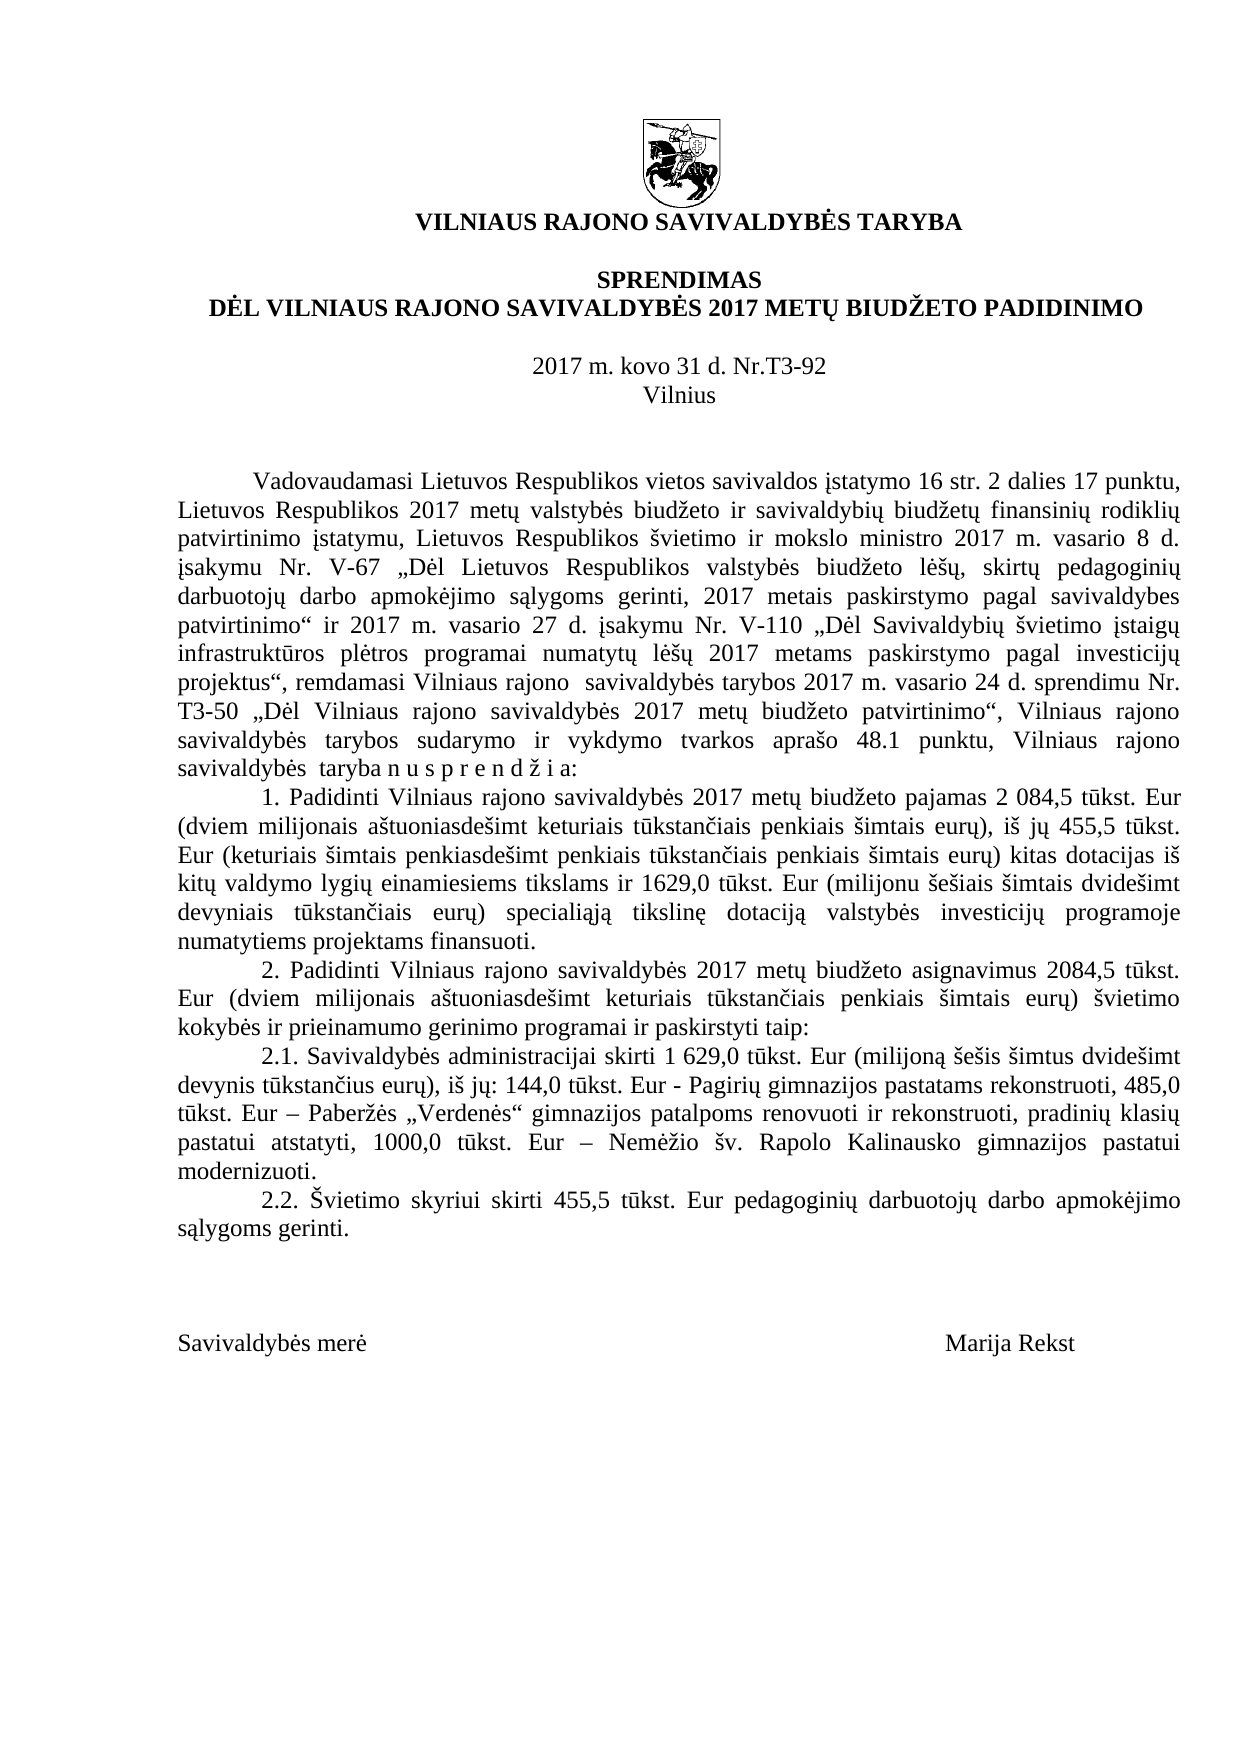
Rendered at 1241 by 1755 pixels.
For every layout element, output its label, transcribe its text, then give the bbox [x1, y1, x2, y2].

text Vadovaudamasi Lietuvos Respublikos vietos savivaldos įstatymo 16 str. 2 dalies 17 punktu, Lietuvos Respublikos 2017 metų valstybės biudžeto ir savivaldybių biudžetų finansinių rodiklių patvirtinimo įstatymu, Lietuvos Respublikos švietimo ir mokslo ministro 2017 m. vasario 8 d. įsakymu Nr. V-67 „Dėl Lietuvos Respublikos valstybės biudžeto lėšų, skirtų pedagoginių darbuotojų darbo apmokėjimo sąlygoms gerinti, 2017 metais paskirstymo pagal savivaldybes patvirtinimo“ ir 2017 m. vasario 27 d. įsakymu Nr. V-110 „Dėl Savivaldybių švietimo įstaigų infrastruktūros plėtros programai numatytų lėšų 2017 metams paskirstymo pagal investicijų projektus“, remdamasi Vilniaus rajono savivaldybės tarybos 2017 m. vasario 24 d. sprendimu Nr. T3-50 „Dėl Vilniaus rajono savivaldybės 2017 metų biudžeto patvirtinimo“, Vilniaus rajono savivaldybės tarybos sudarymo ir vykdymo tvarkos aprašo 48.1 punktu, Vilniaus rajono savivaldybės taryba n u s p r e n d ž i a: [177, 466, 1181, 782]
text 1. Padidinti Vilniaus rajono savivaldybės 2017 metų biudžeto pajamas 2 084,5 tūkst. Eur (dviem milijonais aštuoniasdešimt keturiais tūkstančiais penkiais šimtais eurų), iš jų 455,5 tūkst. Eur (keturiais šimtais penkiasdešimt penkiais tūkstančiais penkiais šimtais eurų) kitas dotacijas iš kitų valdymo lygių einamiesiems tikslams ir 1629,0 tūkst. Eur (milijonu šešiais šimtais dvidešimt devyniais tūkstančiais eurų) specialiąją tikslinę dotaciją valstybės investicijų programoje numatytiems projektams finansuoti. [177, 782, 1181, 955]
text VILNIAUS RAJONO SAVIVALDYBĖS TARYBA [192, 207, 1186, 236]
text 2.2. Švietimo skyriui skirti 455,5 tūkst. Eur pedagoginių darbuotojų darbo apmokėjimo sąlygoms gerinti. [177, 1185, 1181, 1242]
text SPRENDIMAS [177, 265, 1181, 293]
text 2. Padidinti Vilniaus rajono savivaldybės 2017 metų biudžeto asignavimus 2084,5 tūkst. Eur (dviem milijonais aštuoniasdešimt keturiais tūkstančiais penkiais šimtais eurų) švietimo kokybės ir prieinamumo gerinimo programai ir paskirstyti taip: [177, 955, 1181, 1041]
text Savivaldybės merė Marija Rekst [177, 1328, 1181, 1357]
text 2.1. Savivaldybės administracijai skirti 1 629,0 tūkst. Eur (milijoną šešis šimtus dvidešimt devynis tūkstančius eurų), iš jų: 144,0 tūkst. Eur - Pagirių gimnazijos pastatams rekonstruoti, 485,0 tūkst. Eur – Paberžės „Verdenės“ gimnazijos patalpoms renovuoti ir rekonstruoti, pradinių klasių pastatui atstatyti, 1000,0 tūkst. Eur – Nemėžio šv. Rapolo Kalinausko gimnazijos pastatui modernizuoti. [177, 1041, 1181, 1185]
text 2017 m. kovo 31 d. Nr.T3-92 [177, 351, 1181, 380]
text DĖL VILNIAUS RAJONO SAVIVALDYBĖS 2017 METŲ BIUDŽETO PADIDINIMO [177, 293, 1181, 322]
text Vilnius [177, 380, 1181, 408]
